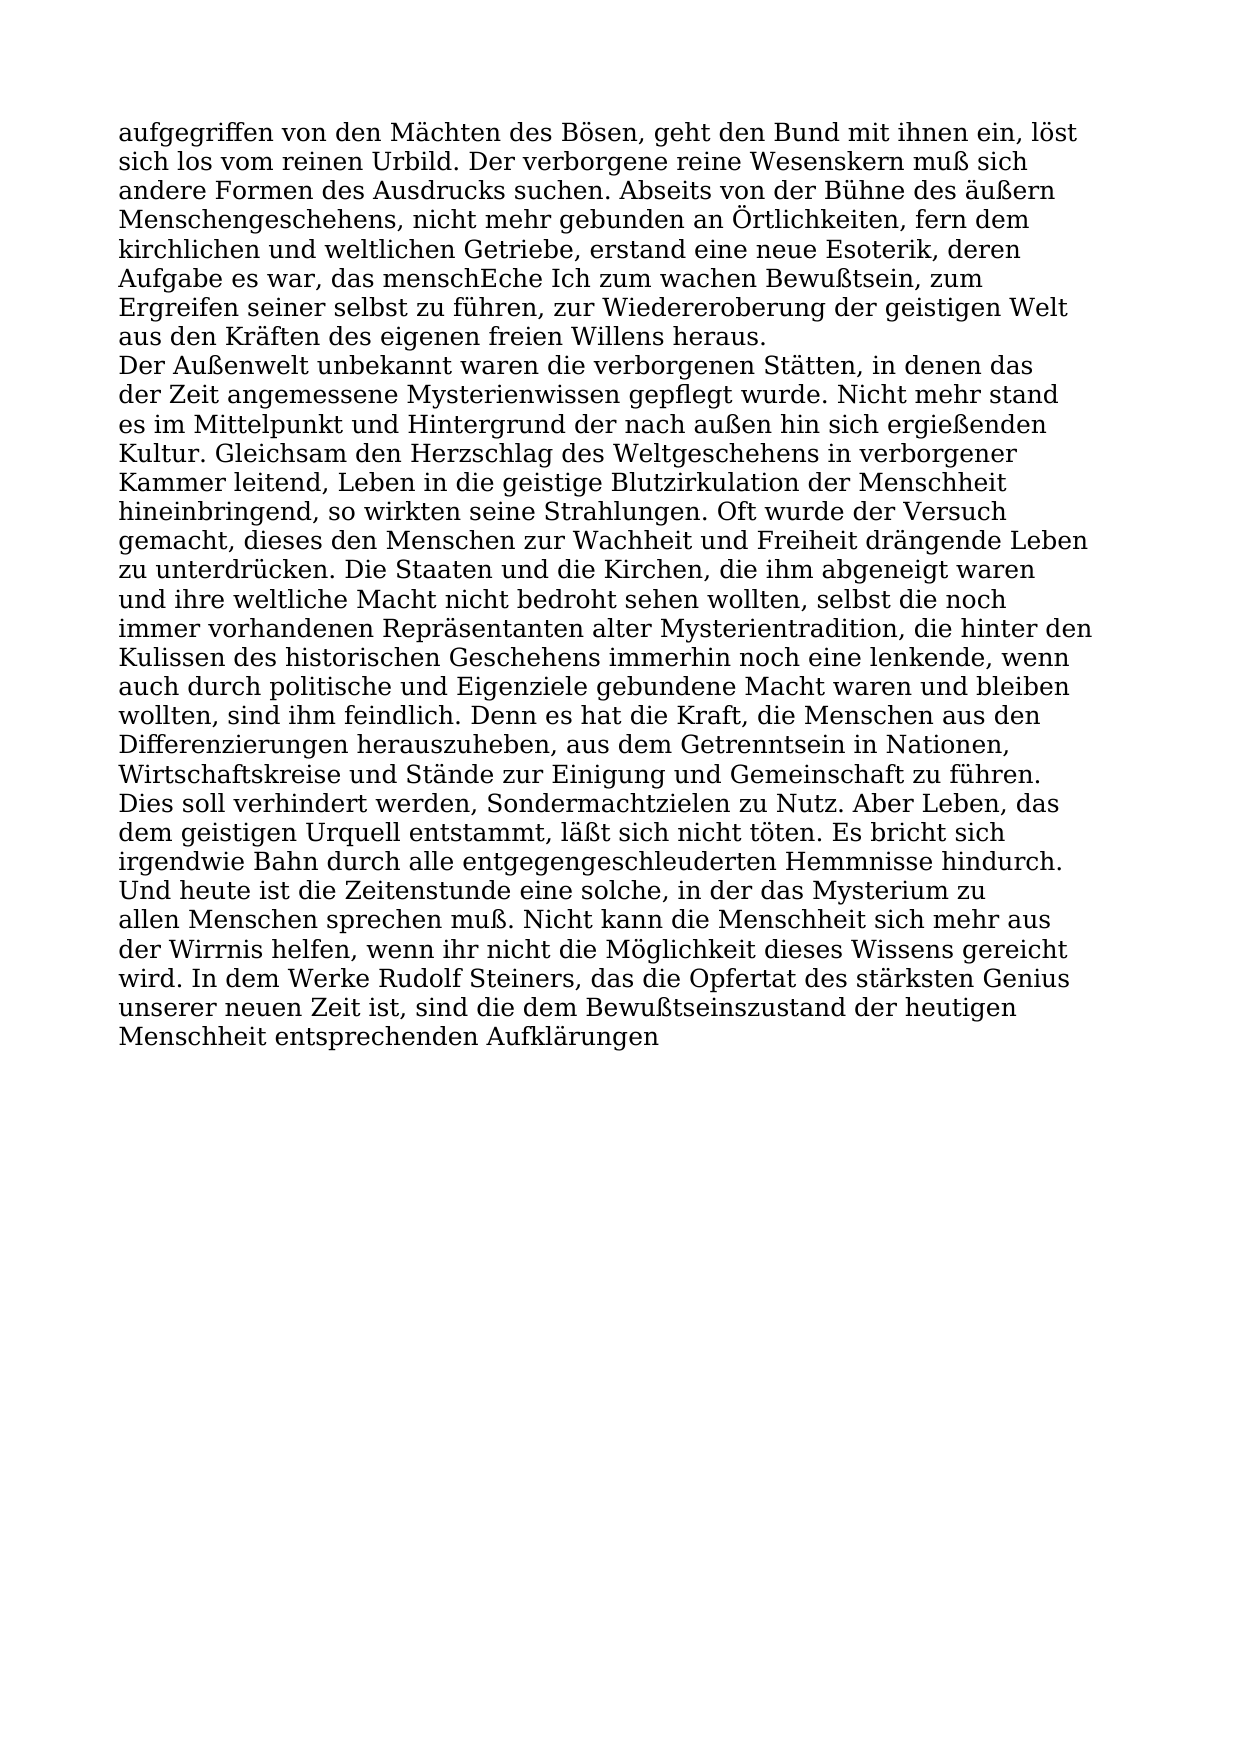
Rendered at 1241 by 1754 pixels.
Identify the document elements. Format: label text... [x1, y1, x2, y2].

text es im Mittelpunkt und Hintergrund der nach außen hin sich ergießenden [118, 410, 1122, 439]
text gemacht, dieses den Menschen zur Wachheit und Freiheit drängende Leben [118, 526, 1122, 556]
text dem geistigen Urquell entstammt, läßt sich nicht töten. Es bricht sich [118, 818, 1122, 847]
text Wirtschaftskreise und Stände zur Einigung und Gemeinschaft zu führen. [118, 760, 1122, 789]
text wollten, sind ihm feindlich. Denn es hat die Kraft, die Menschen aus den [118, 701, 1122, 731]
text hineinbringend, so wirkten seine Strahlungen. Oft wurde der Versuch [118, 497, 1122, 526]
text Aufgabe es war, das menschEche Ich zum wachen Bewußtsein, zum [118, 264, 1122, 293]
text und ihre weltliche Macht nicht bedroht sehen wollten, selbst die noch [118, 585, 1122, 614]
text kirchlichen und weltlichen Getriebe, erstand eine neue Esoterik, deren [118, 235, 1122, 264]
text Und heute ist die Zeitenstunde eine solche, in der das Mysterium zu [118, 876, 1122, 906]
text unserer neuen Zeit ist, sind die dem Bewußtseinszustand der heutigen [118, 993, 1122, 1022]
text andere Formen des Ausdrucks suchen. Abseits von der Bühne des äußern [118, 176, 1122, 206]
text allen Menschen sprechen muß. Nicht kann die Menschheit sich mehr aus [118, 906, 1122, 935]
text Menschengeschehens, nicht mehr gebunden an Örtlichkeiten, fern dem [118, 206, 1122, 235]
text Differenzierungen herauszuheben, aus dem Getrenntsein in Nationen, [118, 731, 1122, 760]
text Kammer leitend, Leben in die geistige Blutzirkulation der Menschheit [118, 468, 1122, 497]
text auch durch politische und Eigenziele gebundene Macht waren und bleiben [118, 672, 1122, 701]
text sich los vom reinen Urbild. Der verborgene reine Wesenskern muß sich [118, 147, 1122, 176]
text Dies soll verhindert werden, Sondermachtzielen zu Nutz. Aber Leben, das [118, 789, 1122, 818]
text aufgegriffen von den Mächten des Bösen, geht den Bund mit ihnen ein, löst [118, 118, 1122, 147]
text wird. In dem Werke Rudolf Steiners, das die Opfertat des stärksten Genius [118, 964, 1122, 993]
text der Zeit angemessene Mysterienwissen gepflegt wurde. Nicht mehr stand [118, 381, 1122, 410]
text irgendwie Bahn durch alle entgegengeschleuderten Hemmnisse hindurch. [118, 847, 1122, 876]
text der Wirrnis helfen, wenn ihr nicht die Möglichkeit dieses Wissens gereicht [118, 935, 1122, 964]
text zu unterdrücken. Die Staaten und die Kirchen, die ihm abgeneigt waren [118, 556, 1122, 585]
text Menschheit entsprechenden Aufklärungen [118, 1022, 1122, 1051]
text Der Außenwelt unbekannt waren die verborgenen Stätten, in denen das [118, 351, 1122, 381]
text Kultur. Gleichsam den Herzschlag des Weltgeschehens in verborgener [118, 439, 1122, 468]
text Ergreifen seiner selbst zu führen, zur Wiedereroberung der geistigen Welt [118, 293, 1122, 322]
text aus den Kräften des eigenen freien Willens heraus. [118, 322, 1122, 351]
text immer vorhandenen Repräsentanten alter Mysterientradition, die hinter den [118, 614, 1122, 643]
text Kulissen des historischen Geschehens immerhin noch eine lenkende, wenn [118, 643, 1122, 672]
